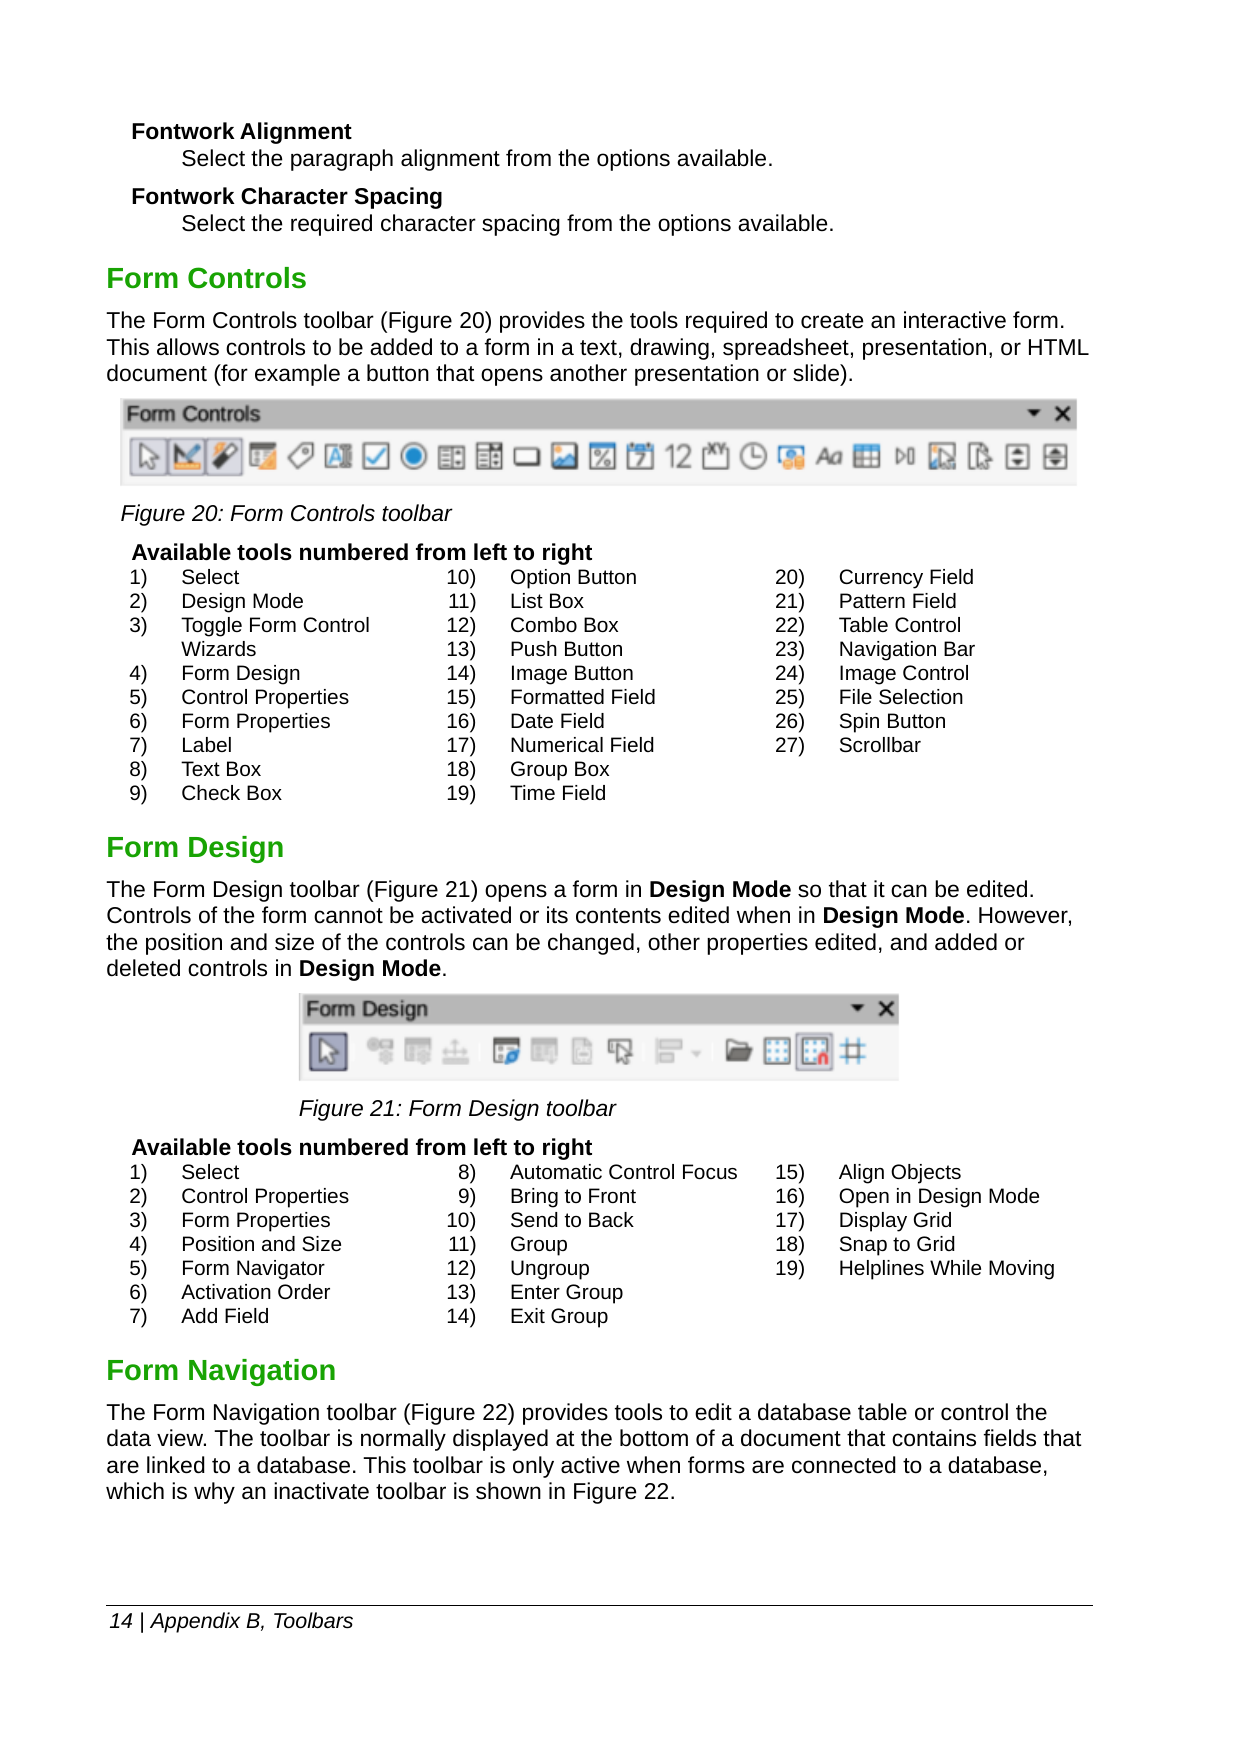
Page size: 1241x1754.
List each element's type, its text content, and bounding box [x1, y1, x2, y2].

subtitle Form Controls [106, 261, 1093, 294]
list Check Box [148, 781, 435, 805]
text Select the paragraph alignment from the options available. [181, 144, 1093, 171]
text Fontwork Alignment [131, 118, 1093, 144]
text Fontwork Character Spacing [131, 183, 1093, 210]
list Exit Group [476, 1304, 764, 1328]
list Image Button [476, 661, 764, 685]
list Form Properties [148, 1208, 435, 1232]
list Scrollbar [805, 733, 1093, 757]
list Image Control [805, 661, 1093, 685]
list Align Objects [805, 1160, 1093, 1184]
list Table Control [805, 613, 1093, 637]
list Design Mode [148, 589, 435, 613]
text Available tools numbered from left to right [131, 1134, 1093, 1160]
list Helplines While Moving [805, 1256, 1093, 1280]
list Time Field [476, 781, 764, 805]
list Group Box [476, 757, 764, 781]
list Display Grid [805, 1208, 1093, 1232]
picture [298, 993, 901, 1083]
list Group [476, 1232, 764, 1256]
list Form Design [148, 661, 435, 685]
list Navigation Bar [805, 637, 1093, 661]
list Spin Button [805, 709, 1093, 733]
list Currency Field [805, 565, 1093, 589]
list Combo Box [476, 613, 764, 637]
text The Form Design toolbar (Figure 21) opens a form in Design Mode so that it can be edited. Controls of the form cannot be activated or its contents edited when in Design Mode. However, the position and size of the controls can be changed, other properties edited, and added or deleted controls in Design Mode. [106, 876, 1093, 981]
list Form Properties [148, 709, 435, 733]
list Control Properties [148, 1184, 435, 1208]
list List Box [476, 589, 764, 613]
list Snap to Grid [805, 1232, 1093, 1256]
list Option Button [476, 565, 764, 589]
list Send to Back [476, 1208, 764, 1232]
text Figure 21: Form Design toolbar [299, 1095, 900, 1121]
picture [120, 398, 1079, 488]
list Select [148, 565, 435, 589]
list Enter Group [476, 1280, 764, 1304]
text Select the required character spacing from the options available. [181, 210, 1093, 236]
list File Selection [805, 685, 1093, 709]
list Pattern Field [805, 589, 1093, 613]
text Available tools numbered from left to right [131, 539, 1093, 565]
list Ungroup [476, 1256, 764, 1280]
list Label [148, 733, 435, 757]
subtitle Form Navigation [106, 1353, 1093, 1386]
subtitle Form Design [106, 830, 1093, 863]
text The Form Controls toolbar (Figure 20) provides the tools required to create an interactive form. This allows controls to be added to a form in a text, drawing, spreadsheet, presentation, or HTML document (for example a button that opens another presentation or slide). [106, 307, 1093, 386]
list Date Field [476, 709, 764, 733]
text Figure 20: Form Controls toolbar [120, 500, 1078, 526]
list Activation Order [148, 1280, 435, 1304]
list Push Button [476, 637, 764, 661]
list Form Navigator [148, 1256, 435, 1280]
list Toggle Form Control Wizards [148, 613, 435, 661]
list Add Field [148, 1304, 435, 1328]
list Bring to Front [476, 1184, 764, 1208]
list Text Box [148, 757, 435, 781]
list Formatted Field [476, 685, 764, 709]
list Open in Design Mode [805, 1184, 1093, 1208]
list Numerical Field [476, 733, 764, 757]
list Position and Size [148, 1232, 435, 1256]
list Control Properties [148, 685, 435, 709]
text The Form Navigation toolbar (Figure 22) provides tools to edit a database table or control the data view. The toolbar is normally displayed at the bottom of a document that contains fields that are linked to a database. This toolbar is only active when forms are connected to a database, which is why an inactivate toolbar is shown in Figure 22. [106, 1399, 1093, 1504]
list Select [148, 1160, 435, 1184]
list Automatic Control Focus [476, 1160, 764, 1184]
